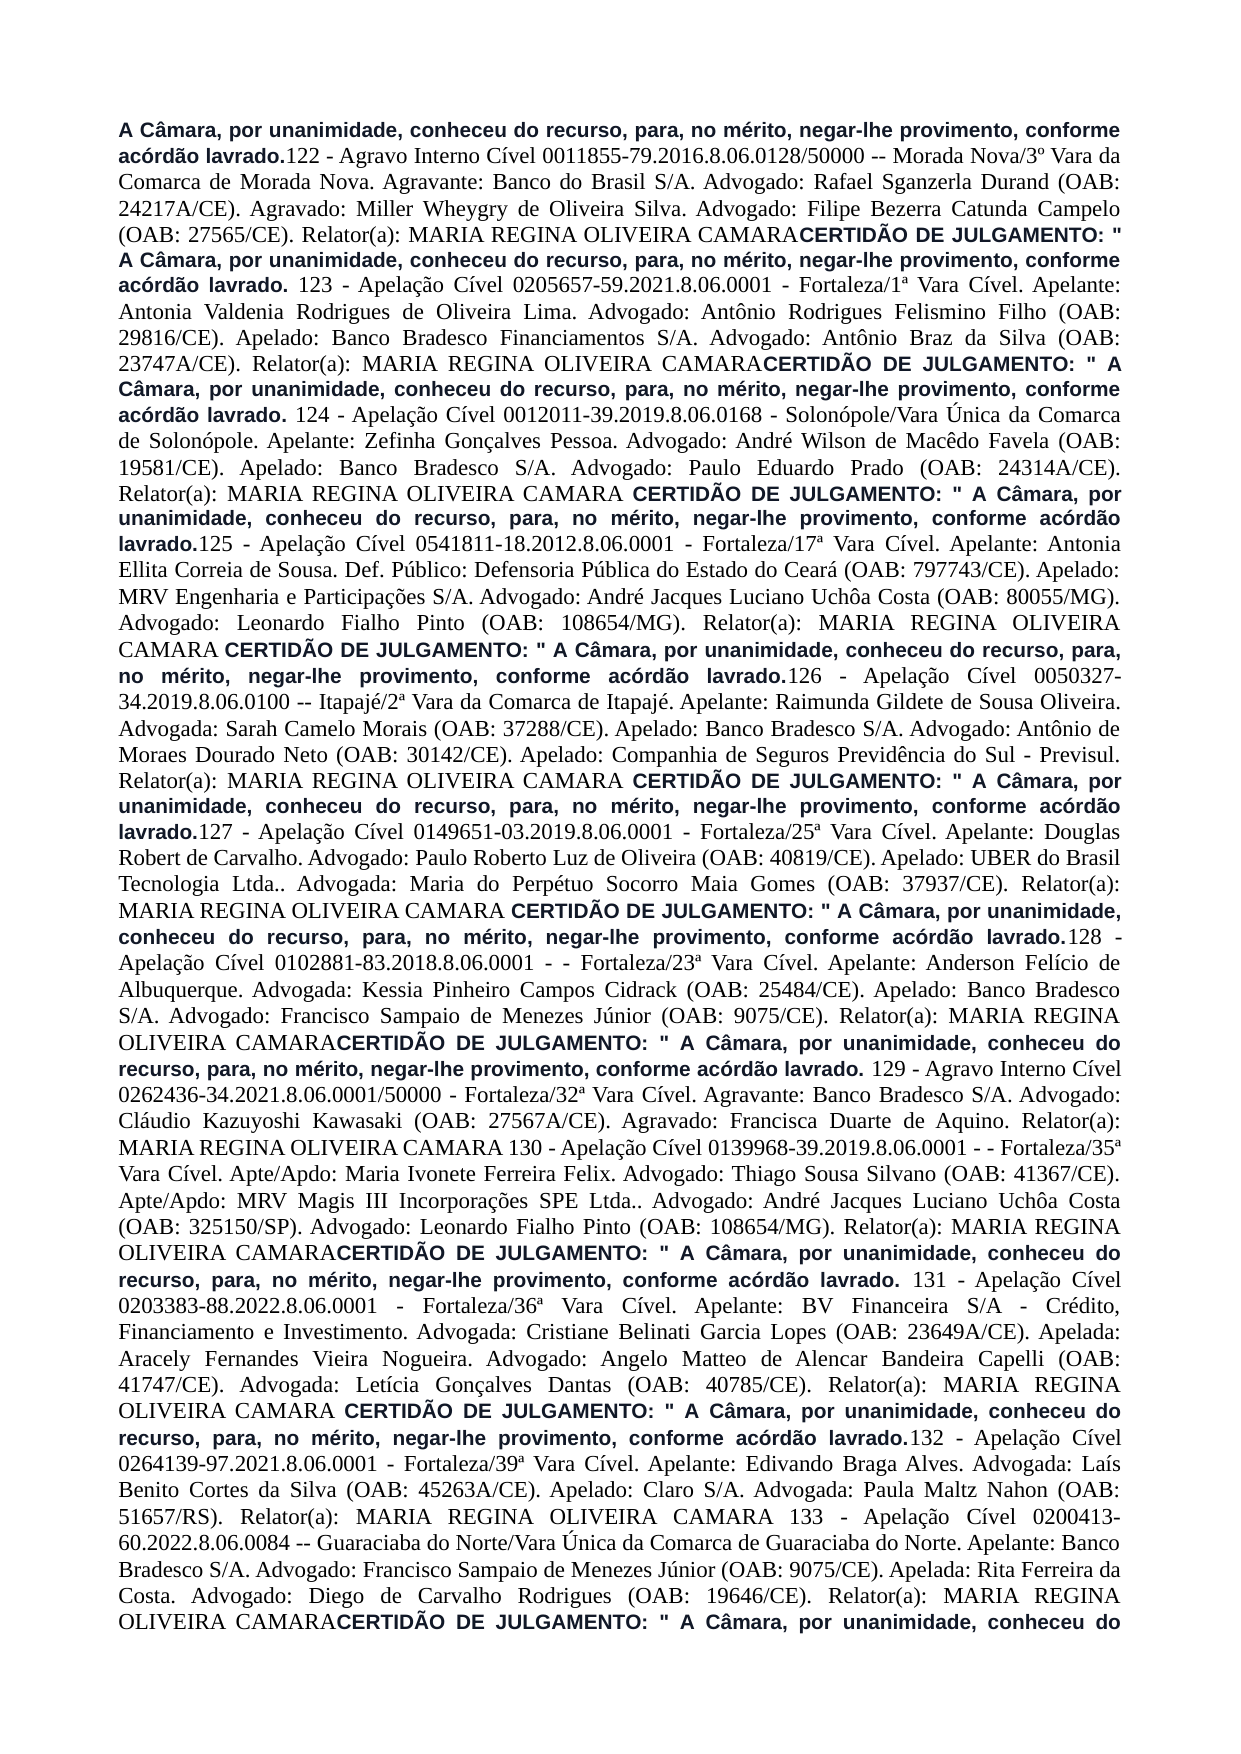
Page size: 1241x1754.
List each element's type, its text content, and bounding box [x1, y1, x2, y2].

text A Câmara, por unanimidade, conheceu do recurso, para, no mérito, negar-lhe provimento, conforme acórdão lavrado.122 - Agravo Interno Cível 0011855-79.2016.8.06.0128/50000 -- Morada Nova/3º Vara da Comarca de Morada Nova. Agravante: Banco do Brasil S/A. Advogado: Rafael Sganzerla Durand (OAB: 24217A/CE). Agravado: Miller Wheygry de Oliveira Silva. Advogado: Filipe Bezerra Catunda Campelo (OAB: 27565/CE). Relator(a): MARIA REGINA OLIVEIRA CAMARACERTIDÃO DE JULGAMENTO: " A Câmara, por unanimidade, conheceu do recurso, para, no mérito, negar-lhe provimento, conforme acórdão lavrado. 123 - Apelação Cível 0205657-59.2021.8.06.0001 - Fortaleza/1ª Vara Cível. Apelante: Antonia Valdenia Rodrigues de Oliveira Lima. Advogado: Antônio Rodrigues Felismino Filho (OAB: 29816/CE). Apelado: Banco Bradesco Financiamentos S/A. Advogado: Antônio Braz da Silva (OAB: 23747A/CE). Relator(a): MARIA REGINA OLIVEIRA CAMARACERTIDÃO DE JULGAMENTO: " A Câmara, por unanimidade, conheceu do recurso, para, no mérito, negar-lhe provimento, conforme acórdão lavrado. 124 - Apelação Cível 0012011-39.2019.8.06.0168 - Solonópole/Vara Única da Comarca de Solonópole. Apelante: Zefinha Gonçalves Pessoa. Advogado: André Wilson de Macêdo Favela (OAB: 19581/CE). Apelado: Banco Bradesco S/A. Advogado: Paulo Eduardo Prado (OAB: 24314A/CE). Relator(a): MARIA REGINA OLIVEIRA CAMARA CERTIDÃO DE JULGAMENTO: " A Câmara, por unanimidade, conheceu do recurso, para, no mérito, negar-lhe provimento, conforme acórdão lavrado.125 - Apelação Cível 0541811-18.2012.8.06.0001 - Fortaleza/17ª Vara Cível. Apelante: Antonia Ellita Correia de Sousa. Def. Público: Defensoria Pública do Estado do Ceará (OAB: 797743/CE). Apelado: MRV Engenharia e Participações S/A. Advogado: André Jacques Luciano Uchôa Costa (OAB: 80055/MG). Advogado: Leonardo Fialho Pinto (OAB: 108654/MG). Relator(a): MARIA REGINA OLIVEIRA CAMARA CERTIDÃO DE JULGAMENTO: " A Câmara, por unanimidade, conheceu do recurso, para, no mérito, negar-lhe provimento, conforme acórdão lavrado.126 - Apelação Cível 0050327-34.2019.8.06.0100 -- Itapajé/2ª Vara da Comarca de Itapajé. Apelante: Raimunda Gildete de Sousa Oliveira. Advogada: Sarah Camelo Morais (OAB: 37288/CE). Apelado: Banco Bradesco S/A. Advogado: Antônio de Moraes Dourado Neto (OAB: 30142/CE). Apelado: Companhia de Seguros Previdência do Sul - Previsul. Relator(a): MARIA REGINA OLIVEIRA CAMARA CERTIDÃO DE JULGAMENTO: " A Câmara, por unanimidade, conheceu do recurso, para, no mérito, negar-lhe provimento, conforme acórdão lavrado.127 - Apelação Cível 0149651-03.2019.8.06.0001 - Fortaleza/25ª Vara Cível. Apelante: Douglas Robert de Carvalho. Advogado: Paulo Roberto Luz de Oliveira (OAB: 40819/CE). Apelado: UBER do Brasil Tecnologia Ltda.. Advogada: Maria do Perpétuo Socorro Maia Gomes (OAB: 37937/CE). Relator(a): MARIA REGINA OLIVEIRA CAMARA CERTIDÃO DE JULGAMENTO: " A Câmara, por unanimidade, conheceu do recurso, para, no mérito, negar-lhe provimento, conforme acórdão lavrado.128 - Apelação Cível 0102881-83.2018.8.06.0001 - - Fortaleza/23ª Vara Cível. Apelante: Anderson Felício de Albuquerque. Advogada: Kessia Pinheiro Campos Cidrack (OAB: 25484/CE). Apelado: Banco Bradesco S/A. Advogado: Francisco Sampaio de Menezes Júnior (OAB: 9075/CE). Relator(a): MARIA REGINA OLIVEIRA CAMARACERTIDÃO DE JULGAMENTO: " A Câmara, por unanimidade, conheceu do recurso, para, no mérito, negar-lhe provimento, conforme acórdão lavrado. 129 - Agravo Interno Cível 0262436-34.2021.8.06.0001/50000 - Fortaleza/32ª Vara Cível. Agravante: Banco Bradesco S/A. Advogado: Cláudio Kazuyoshi Kawasaki (OAB: 27567A/CE). Agravado: Francisca Duarte de Aquino. Relator(a): MARIA REGINA OLIVEIRA CAMARA 130 - Apelação Cível 0139968-39.2019.8.06.0001 - - Fortaleza/35ª Vara Cível. Apte/Apdo: Maria Ivonete Ferreira Felix. Advogado: Thiago Sousa Silvano (OAB: 41367/CE). Apte/Apdo: MRV Magis III Incorporações SPE Ltda.. Advogado: André Jacques Luciano Uchôa Costa (OAB: 325150/SP). Advogado: Leonardo Fialho Pinto (OAB: 108654/MG). Relator(a): MARIA REGINA OLIVEIRA CAMARACERTIDÃO DE JULGAMENTO: " A Câmara, por unanimidade, conheceu do recurso, para, no mérito, negar-lhe provimento, conforme acórdão lavrado. 131 - Apelação Cível 0203383-88.2022.8.06.0001 - Fortaleza/36ª Vara Cível. Apelante: BV Financeira S/A - Crédito, Financiamento e Investimento. Advogada: Cristiane Belinati Garcia Lopes (OAB: 23649A/CE). Apelada: Aracely Fernandes Vieira Nogueira. Advogado: Angelo Matteo de Alencar Bandeira Capelli (OAB: 41747/CE). Advogada: Letícia Gonçalves Dantas (OAB: 40785/CE). Relator(a): MARIA REGINA OLIVEIRA CAMARA CERTIDÃO DE JULGAMENTO: " A Câmara, por unanimidade, conheceu do recurso, para, no mérito, negar-lhe provimento, conforme acórdão lavrado.132 - Apelação Cível 0264139-97.2021.8.06.0001 - Fortaleza/39ª Vara Cível. Apelante: Edivando Braga Alves. Advogada: Laís Benito Cortes da Silva (OAB: 45263A/CE). Apelado: Claro S/A. Advogada: Paula Maltz Nahon (OAB: 51657/RS). Relator(a): MARIA REGINA OLIVEIRA CAMARA 133 - Apelação Cível 0200413-60.2022.8.06.0084 -- Guaraciaba do Norte/Vara Única da Comarca de Guaraciaba do Norte. Apelante: Banco Bradesco S/A. Advogado: Francisco Sampaio de Menezes Júnior (OAB: 9075/CE). Apelada: Rita Ferreira da Costa. Advogado: Diego de Carvalho Rodrigues (OAB: 19646/CE). Relator(a): MARIA REGINA OLIVEIRA CAMARACERTIDÃO DE JULGAMENTO: " A Câmara, por unanimidade, conheceu do [118, 118, 1122, 1635]
